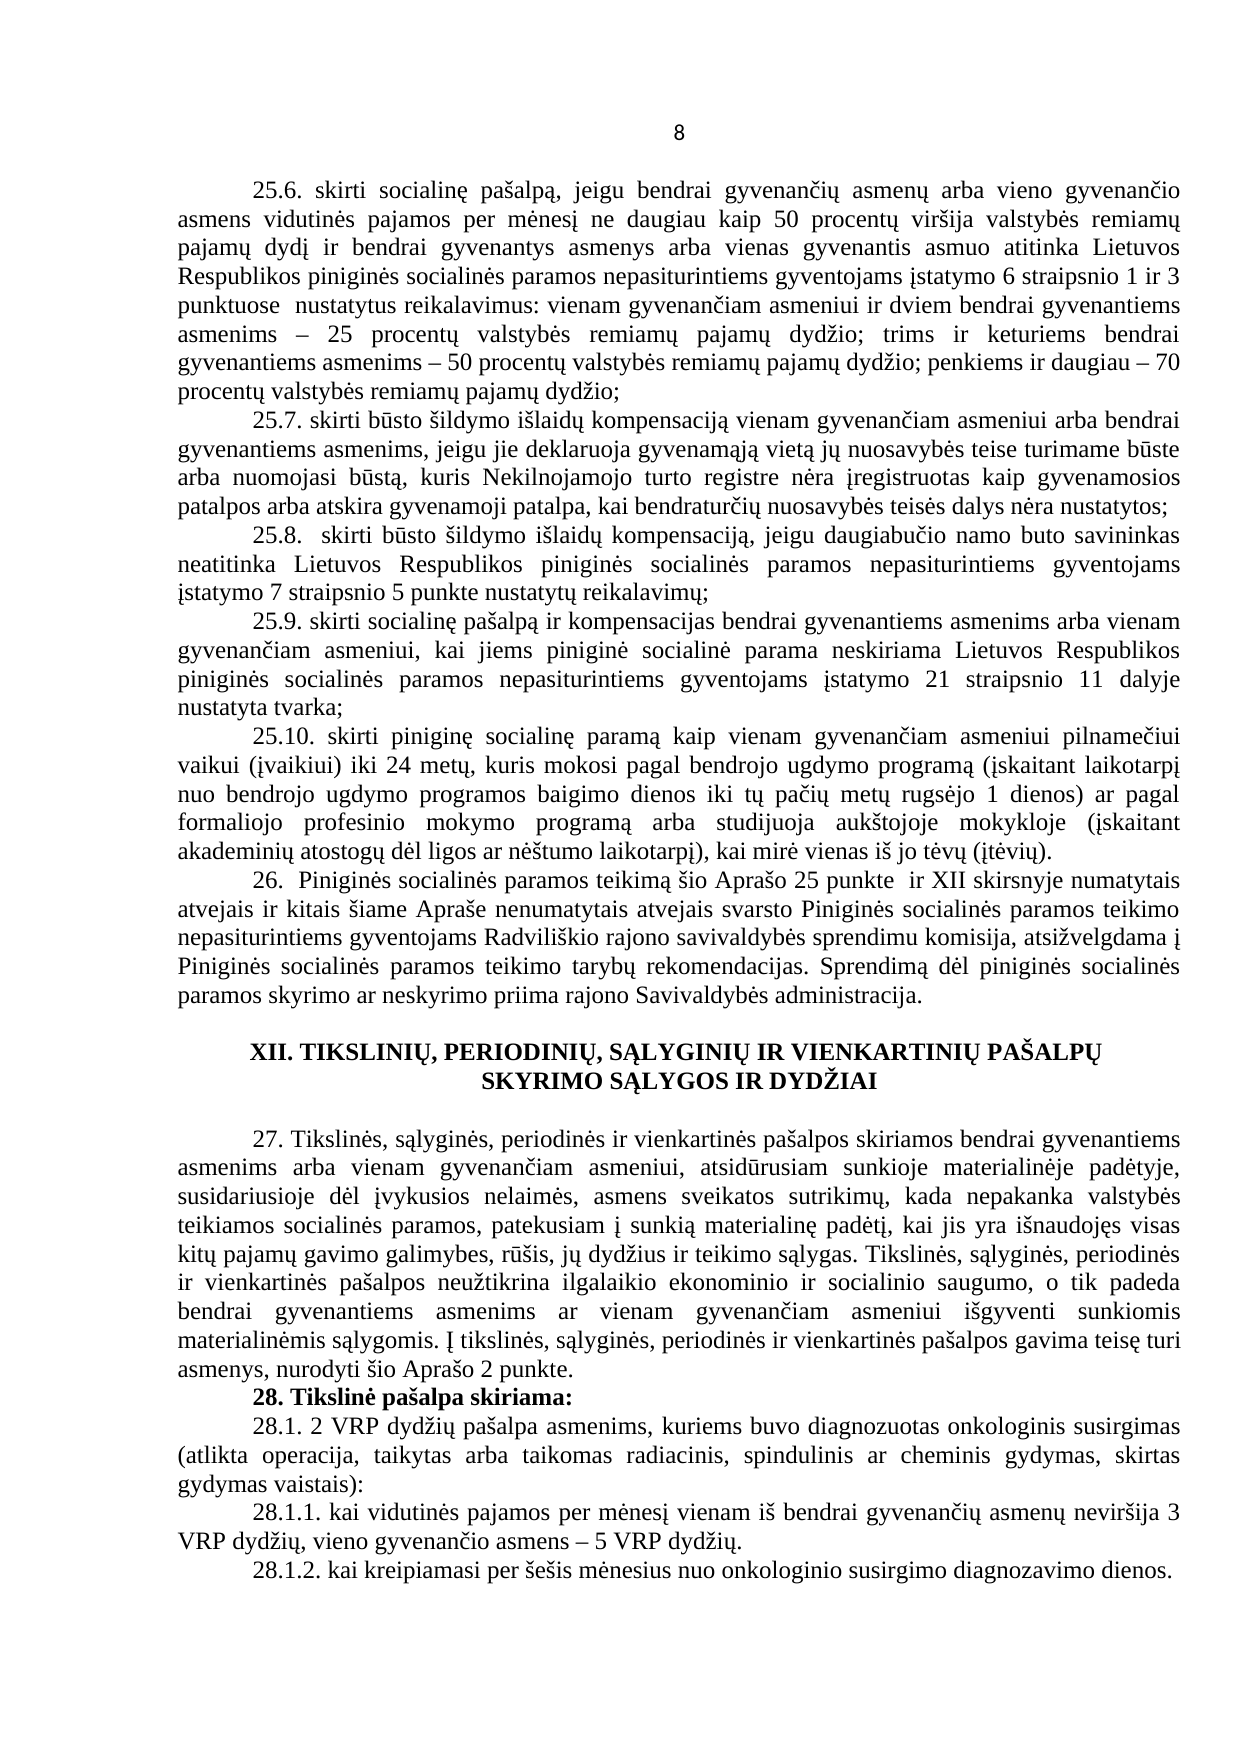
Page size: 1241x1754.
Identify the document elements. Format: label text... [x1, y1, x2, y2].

text 27. Tikslinės, sąlyginės, periodinės ir vienkartinės pašalpos skiriamos bendrai gyvenantiems asmenims arba vienam gyvenančiam asmeniui, atsidūrusiam sunkioje materialinėje padėtyje, susidariusioje dėl įvykusios nelaimės, asmens sveikatos sutrikimų, kada nepakanka valstybės teikiamos socialinės paramos, patekusiam į sunkią materialinę padėtį, kai jis yra išnaudojęs visas kitų pajamų gavimo galimybes, rūšis, jų dydžius ir teikimo sąlygas. Tikslinės, sąlyginės, periodinės ir vienkartinės pašalpos neužtikrina ilgalaikio ekonominio ir socialinio saugumo, o tik padeda bendrai gyvenantiems asmenims ar vienam gyvenančiam asmeniui išgyventi sunkiomis materialinėmis sąlygomis. Į tikslinės, sąlyginės, periodinės ir vienkartinės pašalpos gavima teisę turi asmenys, nurodyti šio Aprašo 2 punkte. [177, 1124, 1181, 1382]
text 28. Tikslinė pašalpa skiriama: [177, 1382, 1181, 1411]
text SKYRIMO SĄLYGOS IR DYDŽIAI [177, 1066, 1181, 1095]
text 25.7. skirti būsto šildymo išlaidų kompensaciją vienam gyvenančiam asmeniui arba bendrai gyvenantiems asmenims, jeigu jie deklaruoja gyvenamąją vietą jų nuosavybės teise turimame būste arba nuomojasi būstą, kuris Nekilnojamojo turto registre nėra įregistruotas kaip gyvenamosios patalpos arba atskira gyvenamoji patalpa, kai bendraturčių nuosavybės teisės dalys nėra nustatytos; [177, 405, 1181, 520]
text 25.9. skirti socialinę pašalpą ir kompensacijas bendrai gyvenantiems asmenims arba vienam gyvenančiam asmeniui, kai jiems piniginė socialinė parama neskiriama Lietuvos Respublikos piniginės socialinės paramos nepasiturintiems gyventojams įstatymo 21 straipsnio 11 dalyje nustatyta tvarka; [177, 606, 1181, 721]
text 28.1.1. kai vidutinės pajamos per mėnesį vienam iš bendrai gyvenančių asmenų neviršija 3 VRP dydžių, vieno gyvenančio asmens – 5 VRP dydžių. [177, 1497, 1181, 1555]
text 28.1.2. kai kreipiamasi per šešis mėnesius nuo onkologinio susirgimo diagnozavimo dienos. [177, 1555, 1181, 1584]
text 25.6. skirti socialinę pašalpą, jeigu bendrai gyvenančių asmenų arba vieno gyvenančio asmens vidutinės pajamos per mėnesį ne daugiau kaip 50 procentų viršija valstybės remiamų pajamų dydį ir bendrai gyvenantys asmenys arba vienas gyvenantis asmuo atitinka Lietuvos Respublikos piniginės socialinės paramos nepasiturintiems gyventojams įstatymo 6 straipsnio 1 ir 3 punktuose nustatytus reikalavimus: vienam gyvenančiam asmeniui ir dviem bendrai gyvenantiems asmenims – 25 procentų valstybės remiamų pajamų dydžio; trims ir keturiems bendrai gyvenantiems asmenims – 50 procentų valstybės remiamų pajamų dydžio; penkiems ir daugiau – 70 procentų valstybės remiamų pajamų dydžio; [177, 175, 1181, 405]
text XII. TIKSLINIŲ, PERIODINIŲ, SĄLYGINIŲ IR VIENKARTINIŲ PAŠALPŲ [177, 1037, 1181, 1066]
text 28.1. 2 VRP dydžių pašalpa asmenims, kuriems buvo diagnozuotas onkologinis susirgimas (atlikta operacija, taikytas arba taikomas radiacinis, spindulinis ar cheminis gydymas, skirtas gydymas vaistais): [177, 1411, 1181, 1497]
text 25.8. skirti būsto šildymo išlaidų kompensaciją, jeigu daugiabučio namo buto savininkas neatitinka Lietuvos Respublikos piniginės socialinės paramos nepasiturintiems gyventojams įstatymo 7 straipsnio 5 punkte nustatytų reikalavimų; [177, 520, 1181, 606]
text 26. Piniginės socialinės paramos teikimą šio Aprašo 25 punkte ir XII skirsnyje numatytais atvejais ir kitais šiame Apraše nenumatytais atvejais svarsto Piniginės socialinės paramos teikimo nepasiturintiems gyventojams Radviliškio rajono savivaldybės sprendimu komisija, atsižvelgdama į Piniginės socialinės paramos teikimo tarybų rekomendacijas. Sprendimą dėl piniginės socialinės paramos skyrimo ar neskyrimo priima rajono Savivaldybės administracija. [177, 865, 1181, 1009]
text 25.10. skirti piniginę socialinę paramą kaip vienam gyvenančiam asmeniui pilnamečiui vaikui (įvaikiui) iki 24 metų, kuris mokosi pagal bendrojo ugdymo programą (įskaitant laikotarpį nuo bendrojo ugdymo programos baigimo dienos iki tų pačių metų rugsėjo 1 dienos) ar pagal formaliojo profesinio mokymo programą arba studijuoja aukštojoje mokykloje (įskaitant akademinių atostogų dėl ligos ar nėštumo laikotarpį), kai mirė vienas iš jo tėvų (įtėvių). [177, 721, 1181, 865]
